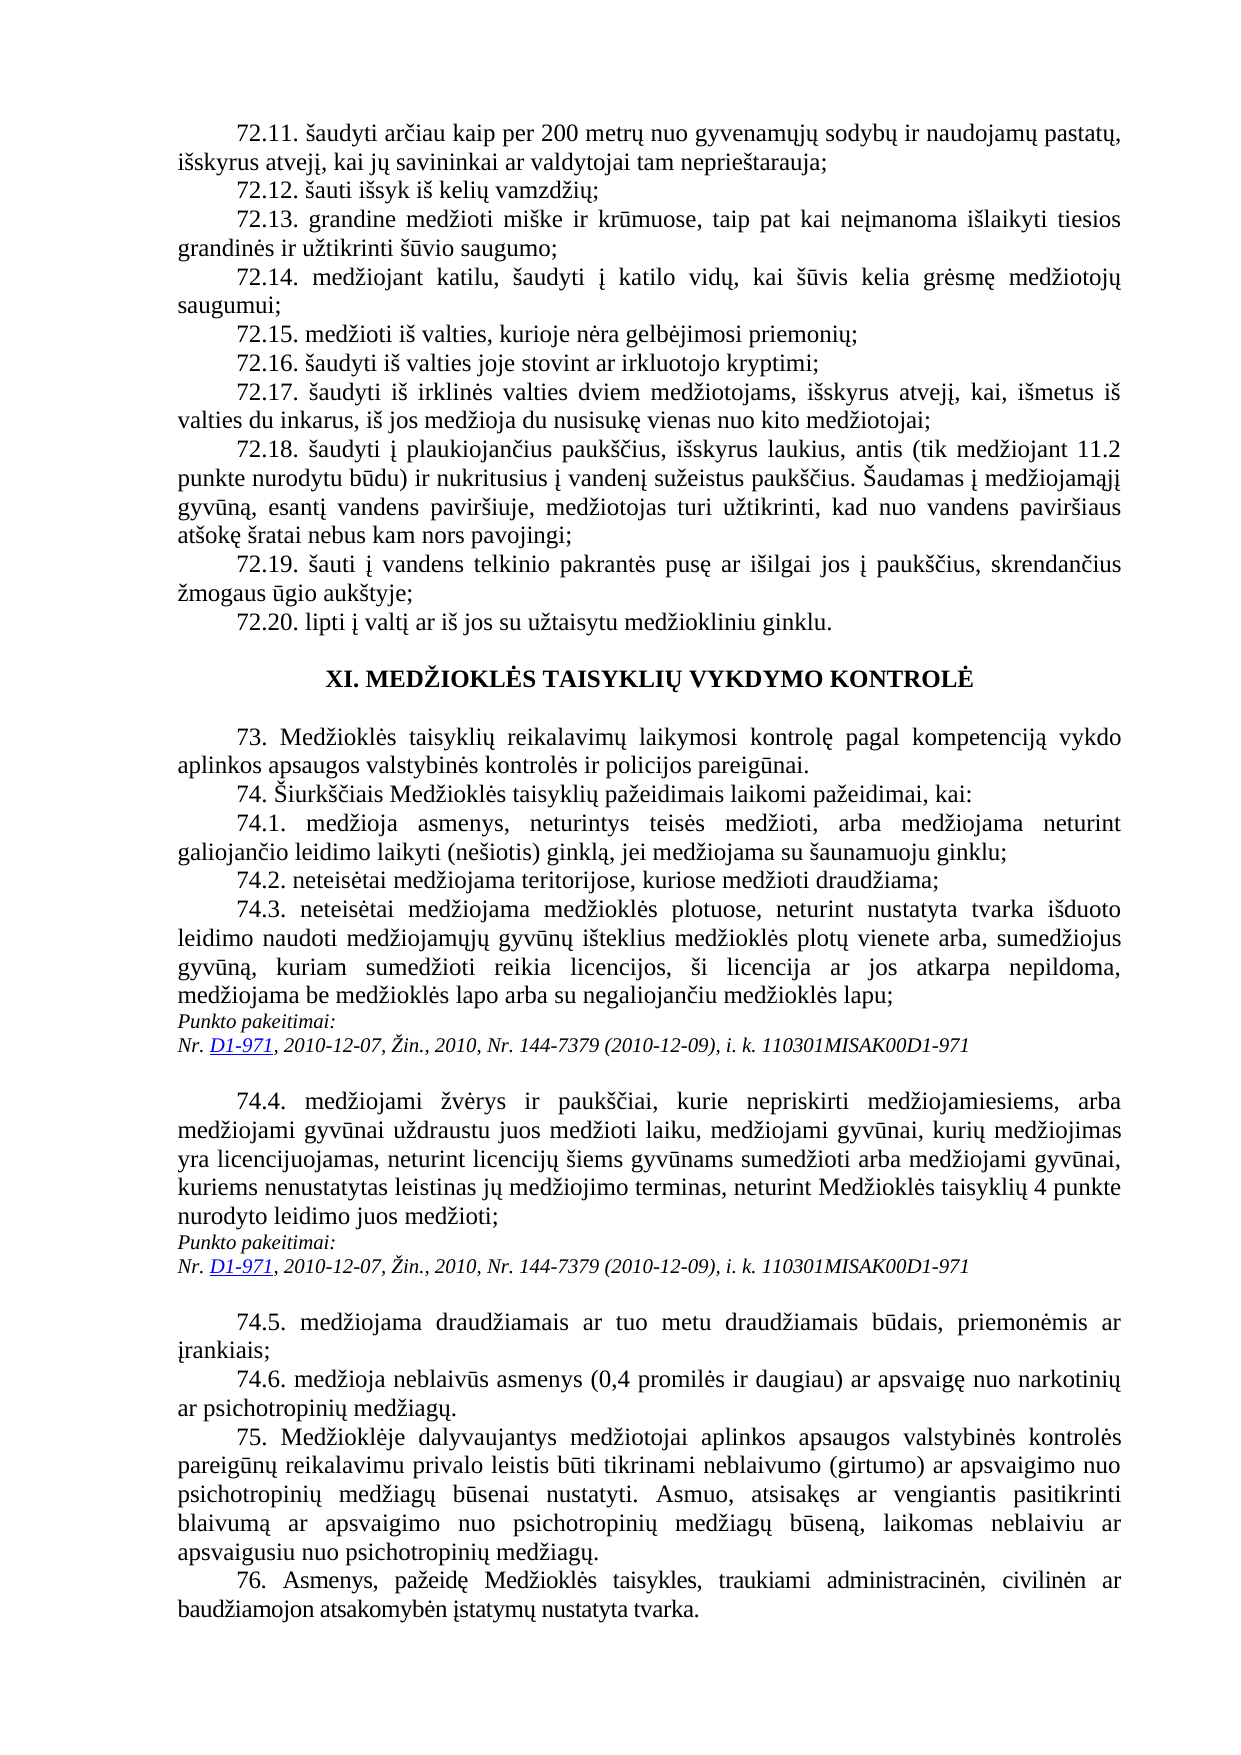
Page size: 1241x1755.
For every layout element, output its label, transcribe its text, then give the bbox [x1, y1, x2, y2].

text 72.14. medžiojant katilu, šaudyti į katilo vidų, kai šūvis kelia grėsmę medžiotojų saugumui; [177, 262, 1122, 319]
text 74.3. neteisėtai medžiojama medžioklės plotuose, neturint nustatyta tvarka išduoto leidimo naudoti medžiojamųjų gyvūnų išteklius medžioklės plotų vienete arba, sumedžiojus gyvūną, kuriam sumedžioti reikia licencijos, ši licencija ar jos atkarpa nepildoma, medžiojama be medžioklės lapo arba su negaliojančiu medžioklės lapu; [177, 894, 1122, 1009]
text 75. Medžioklėje dalyvaujantys medžiotojai aplinkos apsaugos valstybinės kontrolės pareigūnų reikalavimu privalo leistis būti tikrinami neblaivumo (girtumo) ar apsvaigimo nuo psichotropinių medžiagų būsenai nustatyti. Asmuo, atsisakęs ar vengiantis pasitikrinti blaivumą ar apsvaigimo nuo psichotropinių medžiagų būseną, laikomas neblaiviu ar apsvaigusiu nuo psichotropinių medžiagų. [177, 1422, 1122, 1566]
text XI. MEDŽIOKLĖS TAISYKLIŲ VYKDYMO KONTROLĖ [177, 664, 1122, 693]
text Nr. D1-971, 2010-12-07, Žin., 2010, Nr. 144-7379 (2010-12-09), i. k. 110301MISAK00D1-971 [177, 1033, 1122, 1057]
text 73. Medžioklės taisyklių reikalavimų laikymosi kontrolę pagal kompetenciją vykdo aplinkos apsaugos valstybinės kontrolės ir policijos pareigūnai. [177, 722, 1122, 779]
text 74.4. medžiojami žvėrys ir paukščiai, kurie nepriskirti medžiojamiesiems, arba medžiojami gyvūnai uždraustu juos medžioti laiku, medžiojami gyvūnai, kurių medžiojimas yra licencijuojamas, neturint licencijų šiems gyvūnams sumedžioti arba medžiojami gyvūnai, kuriems nenustatytas leistinas jų medžiojimo terminas, neturint Medžioklės taisyklių 4 punkte nurodyto leidimo juos medžioti; [177, 1086, 1122, 1230]
text 72.13. grandine medžioti miške ir krūmuose, taip pat kai neįmanoma išlaikyti tiesios grandinės ir užtikrinti šūvio saugumo; [177, 204, 1122, 262]
text Punkto pakeitimai: [177, 1009, 1122, 1033]
text 74.2. neteisėtai medžiojama teritorijose, kuriose medžioti draudžiama; [177, 866, 1122, 894]
text 72.19. šauti į vandens telkinio pakrantės pusę ar išilgai jos į paukščius, skrendančius žmogaus ūgio aukštyje; [177, 549, 1122, 607]
text 72.20. lipti į valtį ar iš jos su užtaisytu medžiokliniu ginklu. [177, 607, 1122, 636]
text 72.11. šaudyti arčiau kaip per 200 metrų nuo gyvenamųjų sodybų ir naudojamų pastatų, išskyrus atvejį, kai jų savininkai ar valdytojai tam neprieštarauja; [177, 118, 1122, 176]
text 72.17. šaudyti iš irklinės valties dviem medžiotojams, išskyrus atvejį, kai, išmetus iš valties du inkarus, iš jos medžioja du nusisukę vienas nuo kito medžiotojai; [177, 377, 1122, 434]
text 72.16. šaudyti iš valties joje stovint ar irkluotojo kryptimi; [177, 348, 1122, 377]
text Punkto pakeitimai: [177, 1230, 1122, 1254]
text 72.18. šaudyti į plaukiojančius paukščius, išskyrus laukius, antis (tik medžiojant 11.2 punkte nurodytu būdu) ir nukritusius į vandenį sužeistus paukščius. Šaudamas į medžiojamąjį gyvūną, esantį vandens paviršiuje, medžiotojas turi užtikrinti, kad nuo vandens paviršiaus atšokę šratai nebus kam nors pavojingi; [177, 434, 1122, 549]
text 72.12. šauti išsyk iš kelių vamzdžių; [177, 176, 1122, 204]
text 72.15. medžioti iš valties, kurioje nėra gelbėjimosi priemonių; [177, 319, 1122, 348]
text Nr. D1-971, 2010-12-07, Žin., 2010, Nr. 144-7379 (2010-12-09), i. k. 110301MISAK00D1-971 [177, 1254, 1122, 1278]
text 74.6. medžioja neblaivūs asmenys (0,4 promilės ir daugiau) ar apsvaigę nuo narkotinių ar psichotropinių medžiagų. [177, 1364, 1122, 1422]
text 74.1. medžioja asmenys, neturintys teisės medžioti, arba medžiojama neturint galiojančio leidimo laikyti (nešiotis) ginklą, jei medžiojama su šaunamuoju ginklu; [177, 808, 1122, 866]
text 76. Asmenys, pažeidę Medžioklės taisykles, traukiami administracinėn, civilinėn ar baudžiamojon atsakomybėn įstatymų nustatyta tvarka. [177, 1566, 1122, 1623]
text 74.5. medžiojama draudžiamais ar tuo metu draudžiamais būdais, priemonėmis ar įrankiais; [177, 1307, 1122, 1364]
text 74. Šiurkščiais Medžioklės taisyklių pažeidimais laikomi pažeidimai, kai: [177, 779, 1122, 808]
